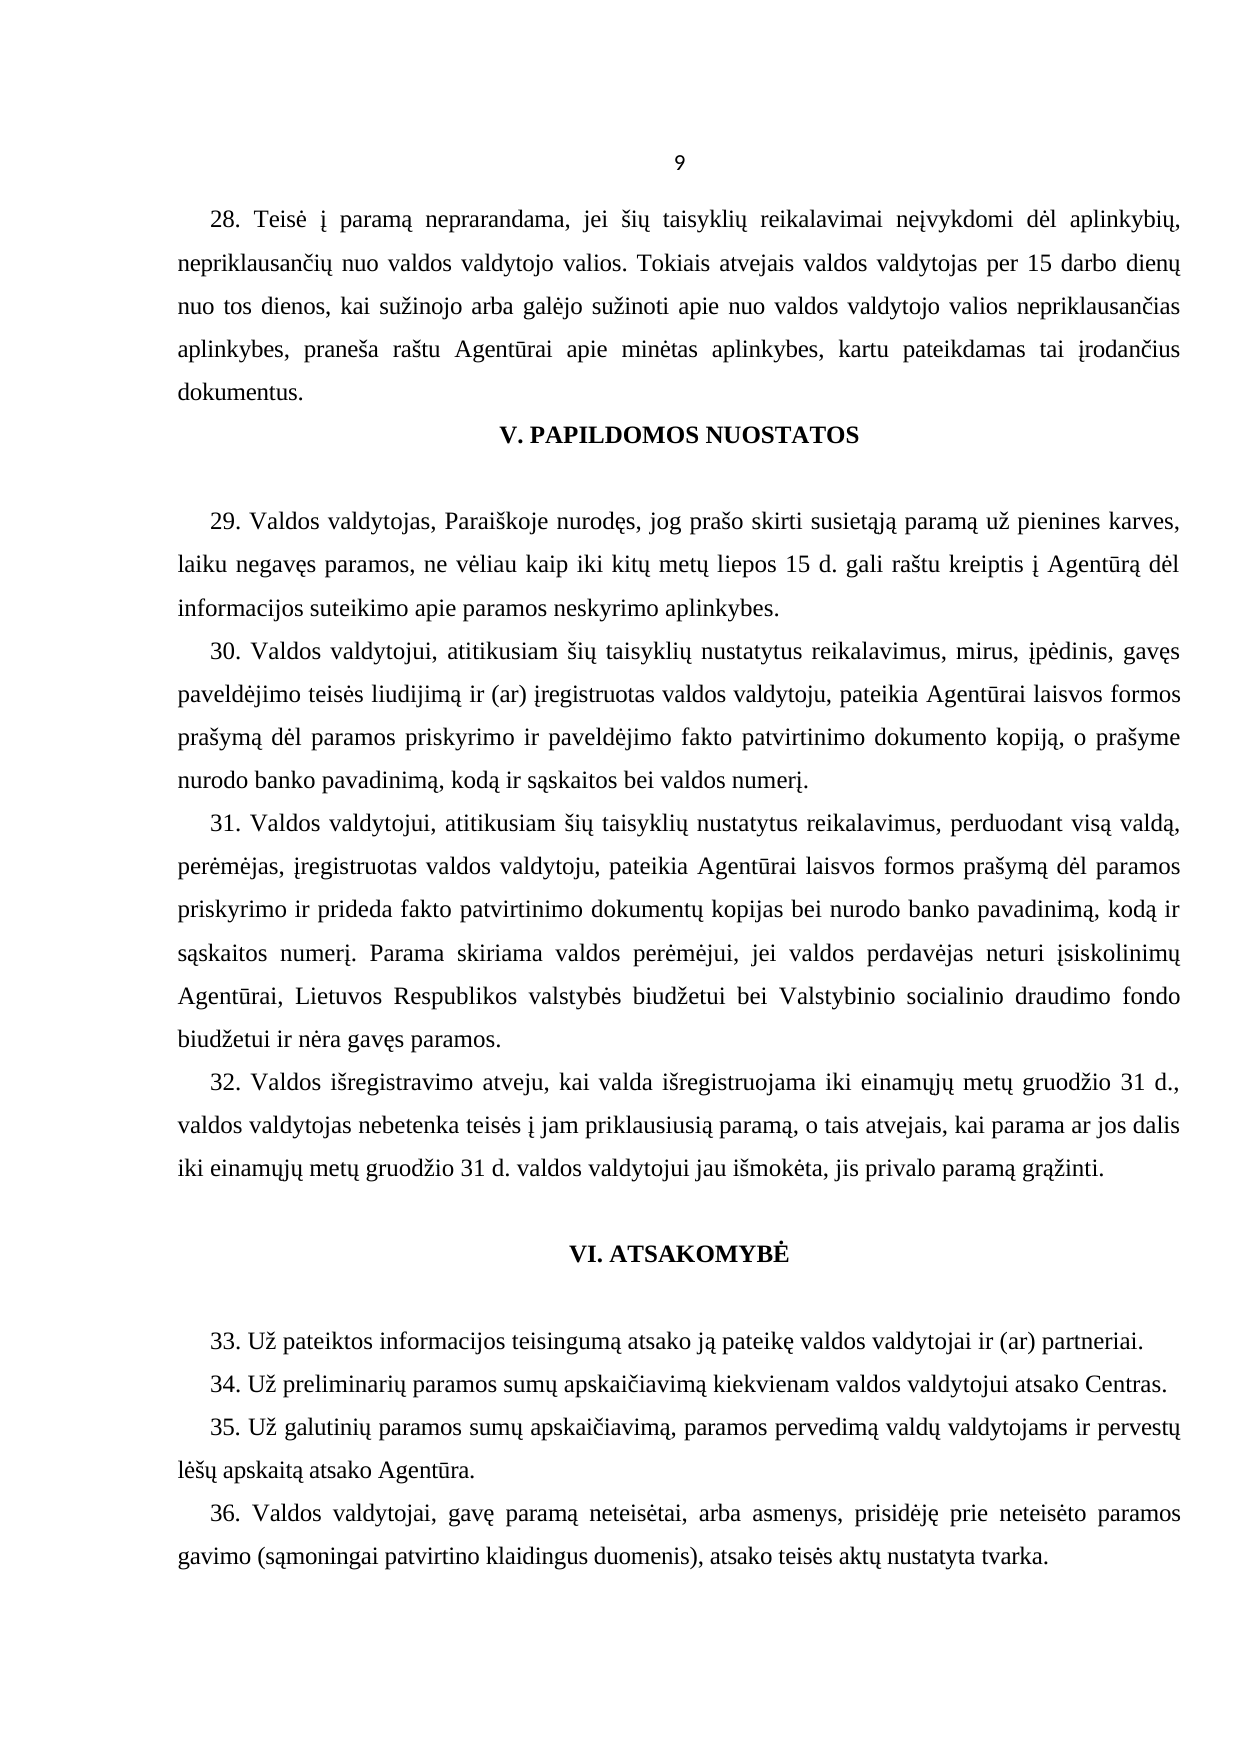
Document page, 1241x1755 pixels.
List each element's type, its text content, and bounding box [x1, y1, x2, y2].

text 32. Valdos išregistravimo atveju, kai valda išregistruojama iki einamųjų metų gruodžio 31 d., valdos valdytojas nebetenka teisės į jam priklausiusią paramą, o tais atvejais, kai parama ar jos dalis iki einamųjų metų gruodžio 31 d. valdos valdytojui jau išmokėta, jis privalo paramą grąžinti. [177, 1067, 1181, 1182]
text VI. ATSAKOMYBĖ [177, 1239, 1181, 1268]
text 36. Valdos valdytojai, gavę paramą neteisėtai, arba asmenys, prisidėję prie neteisėto paramos gavimo (sąmoningai patvirtino klaidingus duomenis), atsako teisės aktų nustatyta tvarka. [177, 1498, 1181, 1570]
text 30. Valdos valdytojui, atitikusiam šių taisyklių nustatytus reikalavimus, mirus, įpėdinis, gavęs paveldėjimo teisės liudijimą ir (ar) įregistruotas valdos valdytoju, pateikia Agentūrai laisvos formos prašymą dėl paramos priskyrimo ir paveldėjimo fakto patvirtinimo dokumento kopiją, o prašyme nurodo banko pavadinimą, kodą ir sąskaitos bei valdos numerį. [177, 636, 1181, 794]
text 34. Už preliminarių paramos sumų apskaičiavimą kiekvienam valdos valdytojui atsako Centras. [177, 1369, 1181, 1398]
text V. PAPILDOMOS NUOSTATOS [177, 420, 1181, 449]
text 31. Valdos valdytojui, atitikusiam šių taisyklių nustatytus reikalavimus, perduodant visą valdą, perėmėjas, įregistruotas valdos valdytoju, pateikia Agentūrai laisvos formos prašymą dėl paramos priskyrimo ir prideda fakto patvirtinimo dokumentų kopijas bei nurodo banko pavadinimą, kodą ir sąskaitos numerį. Parama skiriama valdos perėmėjui, jei valdos perdavėjas neturi įsiskolinimų Agentūrai, Lietuvos Respublikos valstybės biudžetui bei Valstybinio socialinio draudimo fondo biudžetui ir nėra gavęs paramos. [177, 808, 1181, 1053]
text 29. Valdos valdytojas, Paraiškoje nurodęs, jog prašo skirti susietąją paramą už pienines karves, laiku negavęs paramos, ne vėliau kaip iki kitų metų liepos 15 d. gali raštu kreiptis į Agentūrą dėl informacijos suteikimo apie paramos neskyrimo aplinkybes. [177, 506, 1181, 621]
text 33. Už pateiktos informacijos teisingumą atsako ją pateikę valdos valdytojai ir (ar) partneriai. [177, 1326, 1181, 1354]
text 35. Už galutinių paramos sumų apskaičiavimą, paramos pervedimą valdų valdytojams ir pervestų lėšų apskaitą atsako Agentūra. [177, 1412, 1181, 1484]
text 28. Teisė į paramą neprarandama, jei šių taisyklių reikalavimai neįvykdomi dėl aplinkybių, nepriklausančių nuo valdos valdytojo valios. Tokiais atvejais valdos valdytojas per 15 darbo dienų nuo tos dienos, kai sužinojo arba galėjo sužinoti apie nuo valdos valdytojo valios nepriklausančias aplinkybes, praneša raštu Agentūrai apie minėtas aplinkybes, kartu pateikdamas tai įrodančius dokumentus. [177, 204, 1181, 406]
